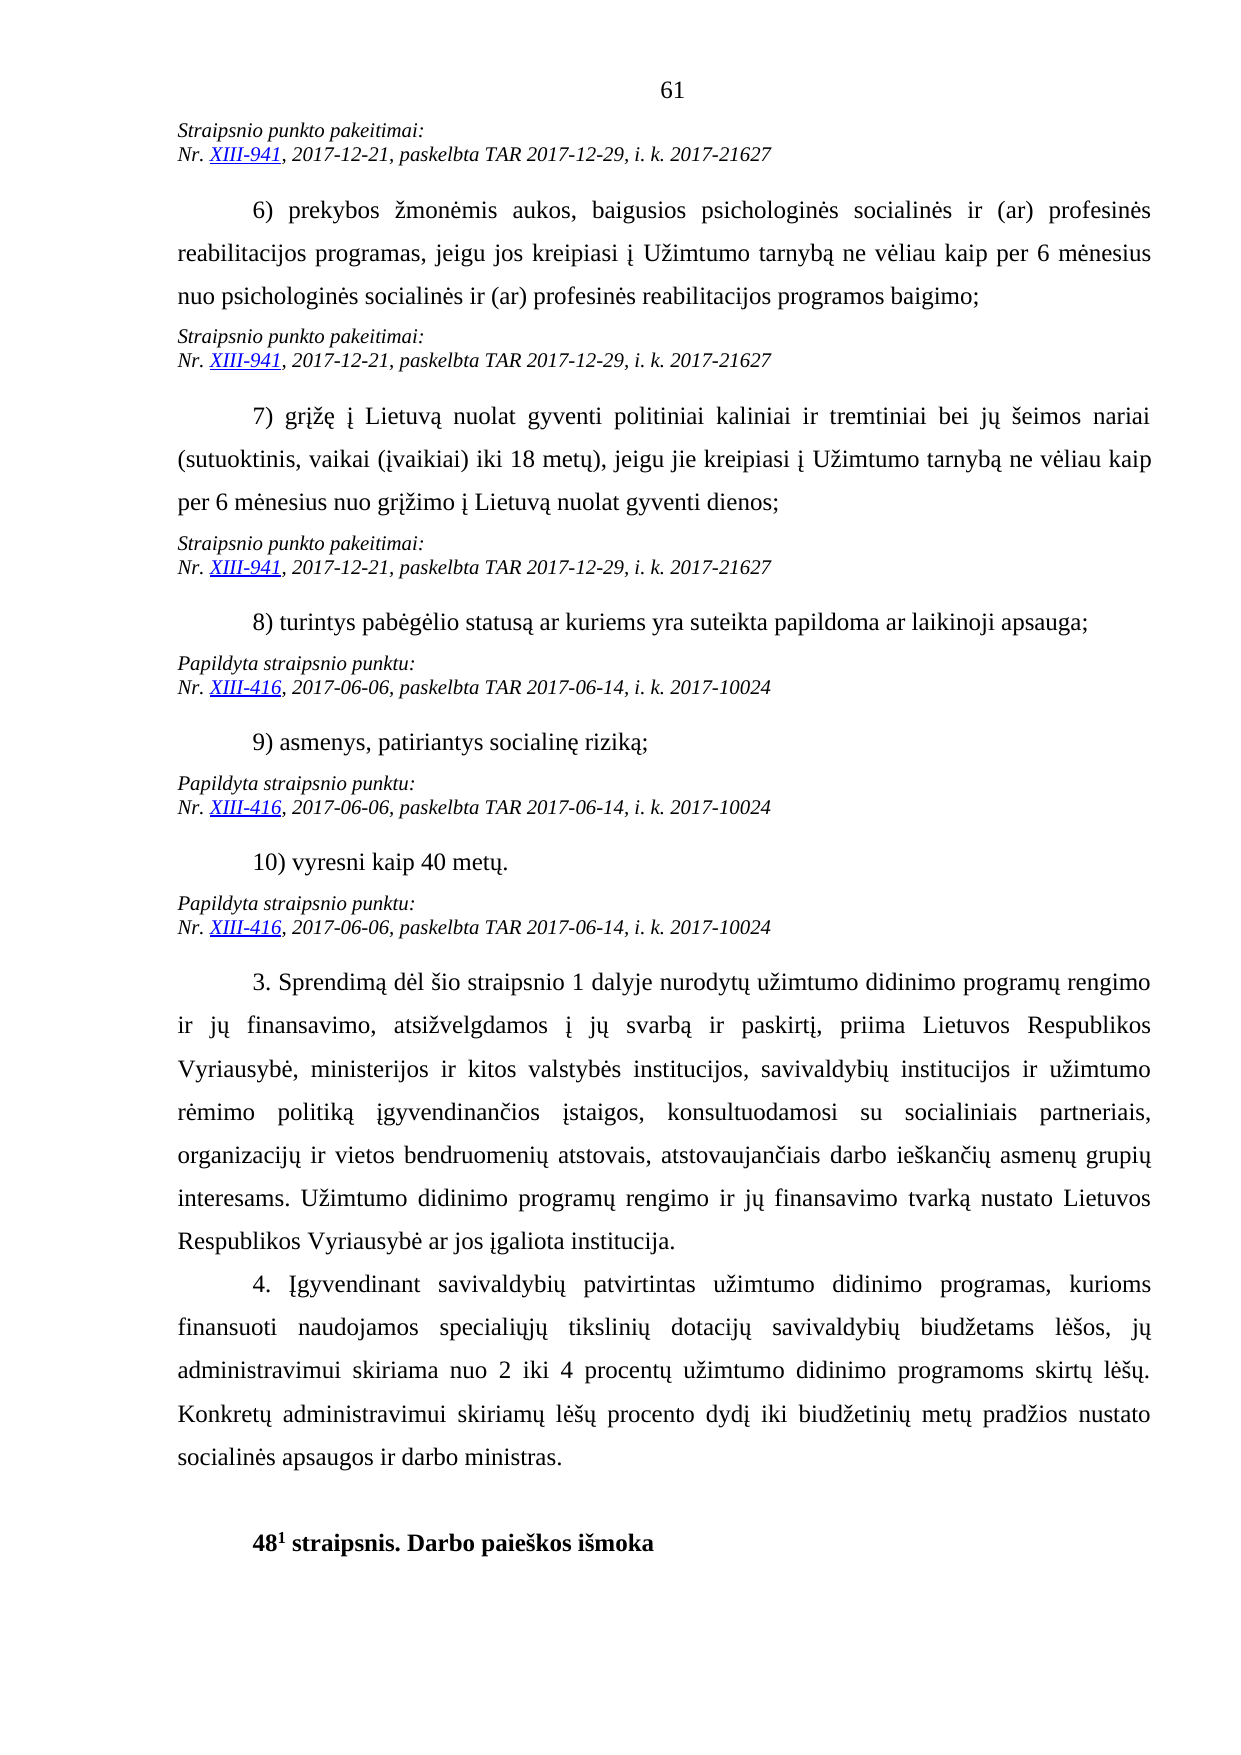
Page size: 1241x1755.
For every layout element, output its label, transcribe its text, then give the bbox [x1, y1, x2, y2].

text 8) turintys pabėgėlio statusą ar kuriems yra suteikta papildoma ar laikinoji apsauga; [177, 607, 1152, 636]
text Straipsnio punkto pakeitimai: [177, 531, 1152, 555]
text Papildyta straipsnio punktu: [177, 771, 1152, 795]
text Nr. XIII-941, 2017-12-21, paskelbta TAR 2017-12-29, i. k. 2017-21627 [177, 555, 1152, 579]
text Nr. XIII-416, 2017-06-06, paskelbta TAR 2017-06-14, i. k. 2017-10024 [177, 795, 1152, 819]
text Papildyta straipsnio punktu: [177, 651, 1152, 675]
text Nr. XIII-416, 2017-06-06, paskelbta TAR 2017-06-14, i. k. 2017-10024 [177, 915, 1152, 939]
text 7) grįžę į Lietuvą nuolat gyventi politiniai kaliniai ir tremtiniai bei jų šeimos nariai (sutuoktinis, vaikai (įvaikiai) iki 18 metų), jeigu jie kreipiasi į Užimtumo tarnybą ne vėliau kaip per 6 mėnesius nuo grįžimo į Lietuvą nuolat gyventi dienos; [177, 401, 1152, 516]
text Nr. XIII-941, 2017-12-21, paskelbta TAR 2017-12-29, i. k. 2017-21627 [177, 348, 1152, 372]
text Straipsnio punkto pakeitimai: [177, 324, 1152, 348]
text Nr. XIII-416, 2017-06-06, paskelbta TAR 2017-06-14, i. k. 2017-10024 [177, 675, 1152, 699]
text Papildyta straipsnio punktu: [177, 891, 1152, 915]
text 3. Sprendimą dėl šio straipsnio 1 dalyje nurodytų užimtumo didinimo programų rengimo ir jų finansavimo, atsižvelgdamos į jų svarbą ir paskirtį, priima Lietuvos Respublikos Vyriausybė, ministerijos ir kitos valstybės institucijos, savivaldybių institucijos ir užimtumo rėmimo politiką įgyvendinančios įstaigos, konsultuodamosi su socialiniais partneriais, organizacijų ir vietos bendruomenių atstovais, atstovaujančiais darbo ieškančių asmenų grupių interesams. Užimtumo didinimo programų rengimo ir jų finansavimo tvarką nustato Lietuvos Respublikos Vyriausybė ar jos įgaliota institucija. [177, 967, 1152, 1255]
text 10) vyresni kaip 40 metų. [177, 847, 1152, 876]
text 481 straipsnis. Darbo paieškos išmoka [177, 1528, 1152, 1557]
text 9) asmenys, patiriantys socialinę riziką; [177, 727, 1152, 756]
text 6) prekybos žmonėmis aukos, baigusios psichologinės socialinės ir (ar) profesinės reabilitacijos programas, jeigu jos kreipiasi į Užimtumo tarnybą ne vėliau kaip per 6 mėnesius nuo psichologinės socialinės ir (ar) profesinės reabilitacijos programos baigimo; [177, 195, 1152, 310]
text Straipsnio punkto pakeitimai: [177, 118, 1152, 142]
text 4. Įgyvendinant savivaldybių patvirtintas užimtumo didinimo programas, kurioms finansuoti naudojamos specialiųjų tikslinių dotacijų savivaldybių biudžetams lėšos, jų administravimui skiriama nuo 2 iki 4 procentų užimtumo didinimo programoms skirtų lėšų. Konkretų administravimui skiriamų lėšų procento dydį iki biudžetinių metų pradžios nustato socialinės apsaugos ir darbo ministras. [177, 1269, 1152, 1471]
text Nr. XIII-941, 2017-12-21, paskelbta TAR 2017-12-29, i. k. 2017-21627 [177, 142, 1152, 166]
